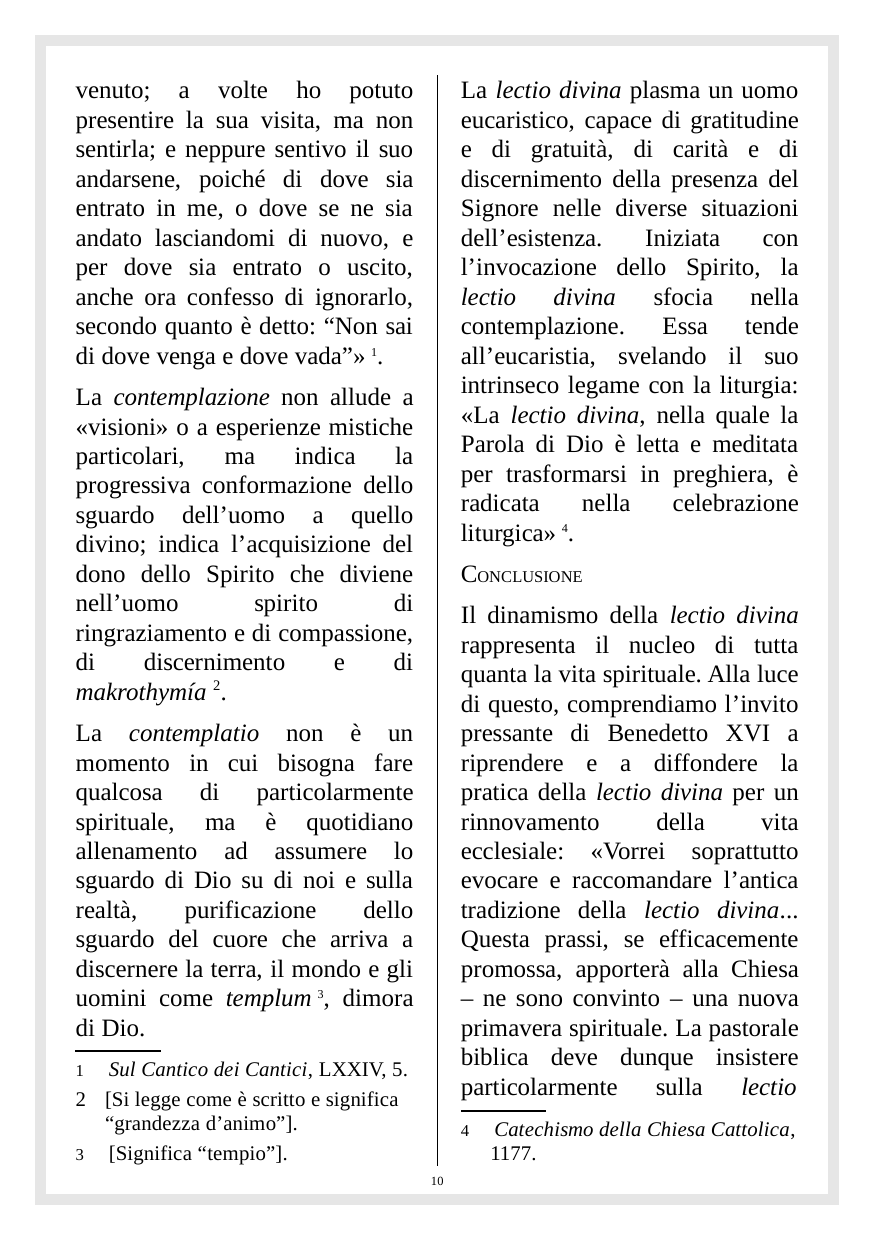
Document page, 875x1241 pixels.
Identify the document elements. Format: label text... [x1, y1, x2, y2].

text La contemplazione non allude a «visioni» o a esperienze mistiche particolari, ma indica la progressiva conformazione dello sguardo dell’uomo a quello divino; indica l’acquisizione del dono dello Spirito che diviene nell’uomo spirito di ringraziamento e di compassione, di discernimento e di makrothymía . [75, 382, 413, 706]
text Il dinamismo della lectio divina rappresenta il nucleo di tutta quanta la vita spirituale. Alla luce di questo, comprendiamo l’invito pressante di Benedetto XVI a riprendere e a diffondere la pratica della lectio divina per un rinnovamento della vita ecclesiale: «Vorrei soprattutto evocare e raccomandare l’antica tradizione della lectio divina... Questa prassi, se efficacemente promossa, apporterà alla Chiesa – ne sono convinto – una nuova primavera spirituale. La pastorale biblica deve dunque insistere particolarmente sulla lectio [461, 600, 799, 1101]
text Conclusione [461, 559, 799, 588]
text [Significa “tempio”]. [75, 1141, 413, 1165]
text La contemplatio non è un momento in cui bisogna fare qualcosa di particolarmente spirituale, ma è quotidiano allenamento ad assumere lo sguardo di Dio su di noi e sulla realtà, purificazione dello sguardo del cuore che arriva a discernere la terra, il mondo e gli uomini come templum , dimora di Dio. [75, 718, 413, 1042]
text La lectio divina plasma un uomo eucaristico, capace di gratitudine e di gratuità, di carità e di discernimento della presenza del Signore nelle diverse situazioni dell’esistenza. Iniziata con l’invocazione dello Spirito, la lectio divina sfocia nella contemplazione. Essa tende all’eucaristia, svelando il suo intrinseco legame con la liturgia: «La lectio divina, nella quale la Parola di Dio è letta e meditata per trasformarsi in preghiera, è radicata nella celebrazione liturgica» . [461, 75, 799, 547]
text Sul Cantico dei Cantici, LXXIV, 5. [75, 1057, 413, 1081]
text Catechismo della Chiesa Cattolica, 1177. [461, 1117, 799, 1165]
text venuto; a volte ho potuto presentire la sua visita, ma non sentirla; e neppure sentivo il suo andarsene, poiché di dove sia entrato in me, o dove se ne sia andato lasciandomi di nuovo, e per dove sia entrato o uscito, anche ora confesso di ignorarlo, secondo quanto è detto: “Non sai di dove venga e dove vada”» . [75, 75, 413, 370]
text [Si legge come è scritto e significa “grandezza d’animo”]. [75, 1087, 413, 1135]
